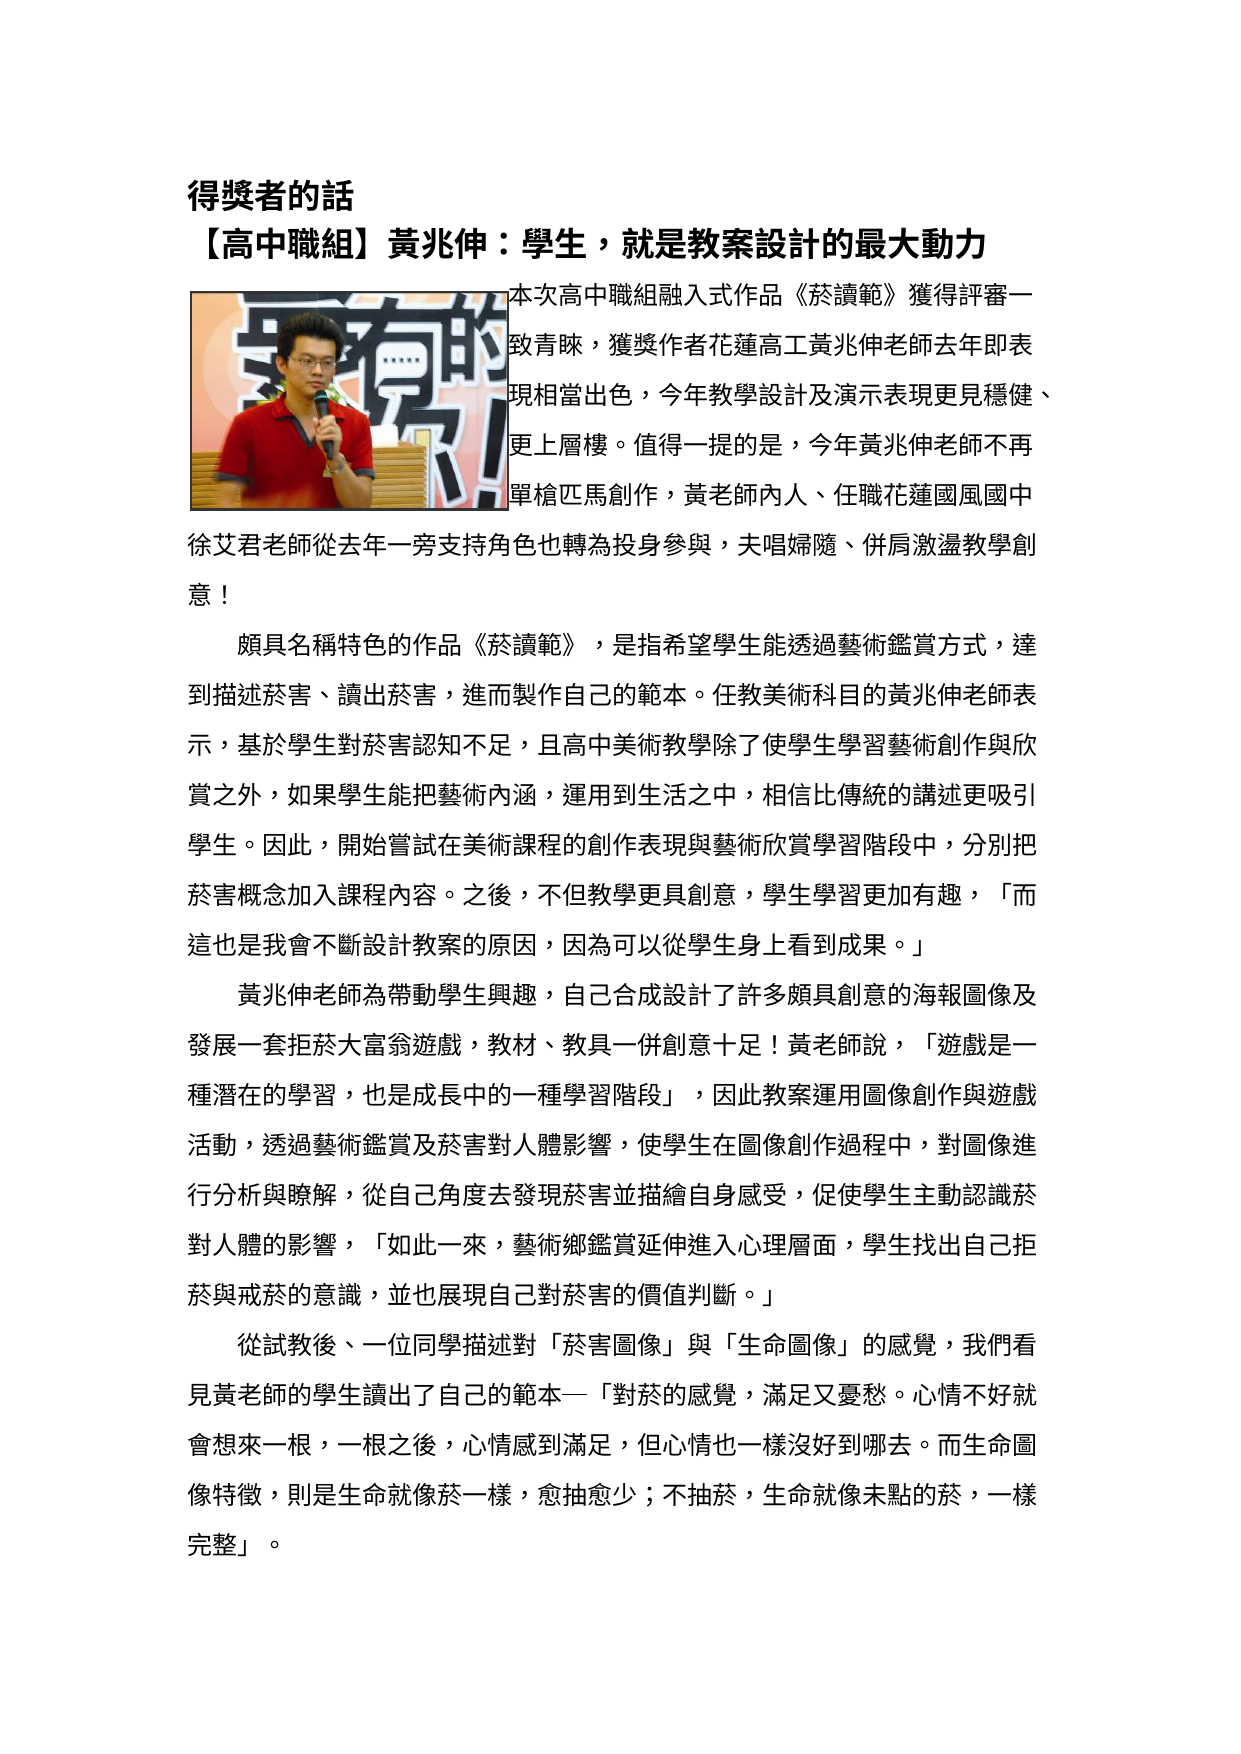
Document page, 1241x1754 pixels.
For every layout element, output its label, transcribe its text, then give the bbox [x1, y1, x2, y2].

text 【高中職組】黃兆伸：學生，就是教案設計的最大動力 [187, 223, 1053, 264]
text 本次高中職組融入式作品《菸讀範》獲得評審一致青睞，獲獎作者花蓮高工黃兆伸老師去年即表現相當出色，今年教學設計及演示表現更見穩健、更上層樓。值得一提的是，今年黃兆伸老師不再單槍匹馬創作，黃老師內人、任職花蓮國風國中徐艾君老師從去年一旁支持角色也轉為投身參與，夫唱婦隨、併肩激盪教學創意！ [187, 264, 1053, 614]
text 黃兆伸老師為帶動學生興趣，自己合成設計了許多頗具創意的海報圖像及發展一套拒菸大富翁遊戲，教材、教具一併創意十足！黃老師說，「遊戲是一種潛在的學習，也是成長中的一種學習階段」，因此教案運用圖像創作與遊戲活動，透過藝術鑑賞及菸害對人體影響，使學生在圖像創作過程中，對圖像進行分析與瞭解，從自己角度去發現菸害並描繪自身感受，促使學生主動認識菸對人體的影響，「如此一來，藝術鄉鑑賞延伸進入心理層面，學生找出自己拒菸與戒菸的意識，並也展現自己對菸害的價值判斷。」 [187, 964, 1053, 1314]
text 頗具名稱特色的作品《菸讀範》，是指希望學生能透過藝術鑑賞方式，達到描述菸害、讀出菸害，進而製作自己的範本。任教美術科目的黃兆伸老師表示，基於學生對菸害認知不足，且高中美術教學除了使學生學習藝術創作與欣賞之外，如果學生能把藝術內涵，運用到生活之中，相信比傳統的講述更吸引學生。因此，開始嘗試在美術課程的創作表現與藝術欣賞學習階段中，分別把菸害概念加入課程內容。之後，不但教學更具創意，學生學習更加有趣，「而這也是我會不斷設計教案的原因，因為可以從學生身上看到成果。」 [187, 614, 1053, 964]
text 從試教後、一位同學描述對「菸害圖像」與「生命圖像」的感覺，我們看見黃老師的學生讀出了自己的範本─「對菸的感覺，滿足又憂愁。心情不好就會想來一根，一根之後，心情感到滿足，但心情也一樣沒好到哪去。而生命圖像特徵，則是生命就像菸一樣，愈抽愈少；不抽菸，生命就像未點的菸，一樣完整」。 [187, 1314, 1053, 1564]
text 得獎者的話 [187, 150, 1053, 223]
